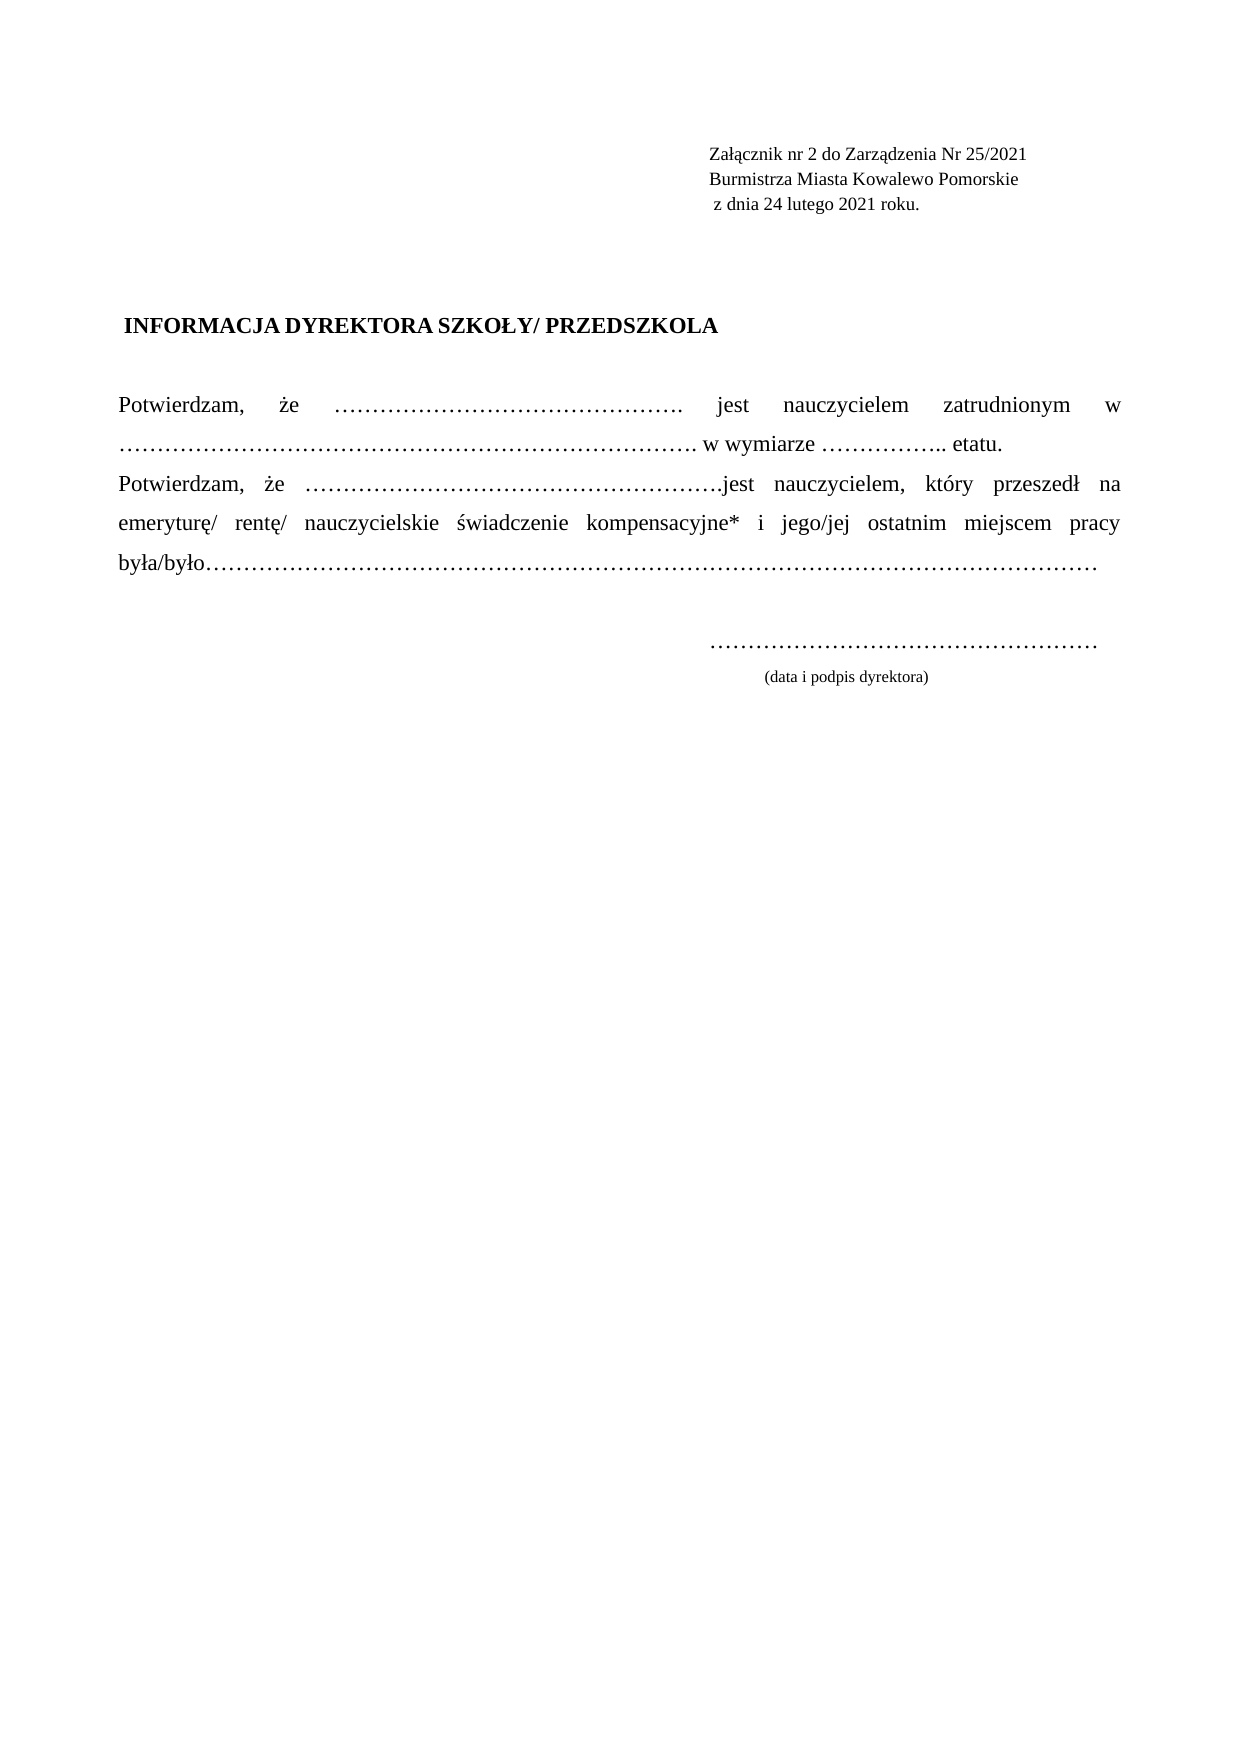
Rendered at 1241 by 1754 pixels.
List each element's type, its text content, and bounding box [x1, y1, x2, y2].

text Potwierdzam, że ………………………………………. jest nauczycielem zatrudnionym w …………………………………………………………………. w wymiarze …………….. etatu. [118, 391, 1122, 457]
text Burmistrza Miasta Kowalewo Pomorskie [118, 168, 1122, 189]
text z dnia 24 lutego 2021 roku. [118, 192, 1122, 214]
text Potwierdzam, że ……………………………………………….jest nauczycielem, który przeszedł na emeryturę/ rentę/ nauczycielskie świadczenie kompensacyjne* i jego/jej ostatnim miejscem pracy była/było……………………………………………………………………………………………………… [118, 470, 1122, 575]
text Załącznik nr 2 do Zarządzenia Nr 25/2021 [118, 143, 1122, 164]
text …………………………………………… [118, 588, 1122, 654]
text (data i podpis dyrektora) [118, 667, 1122, 715]
text INFORMACJA DYREKTORA SZKOŁY/ PRZEDSZKOLA [118, 312, 1122, 338]
